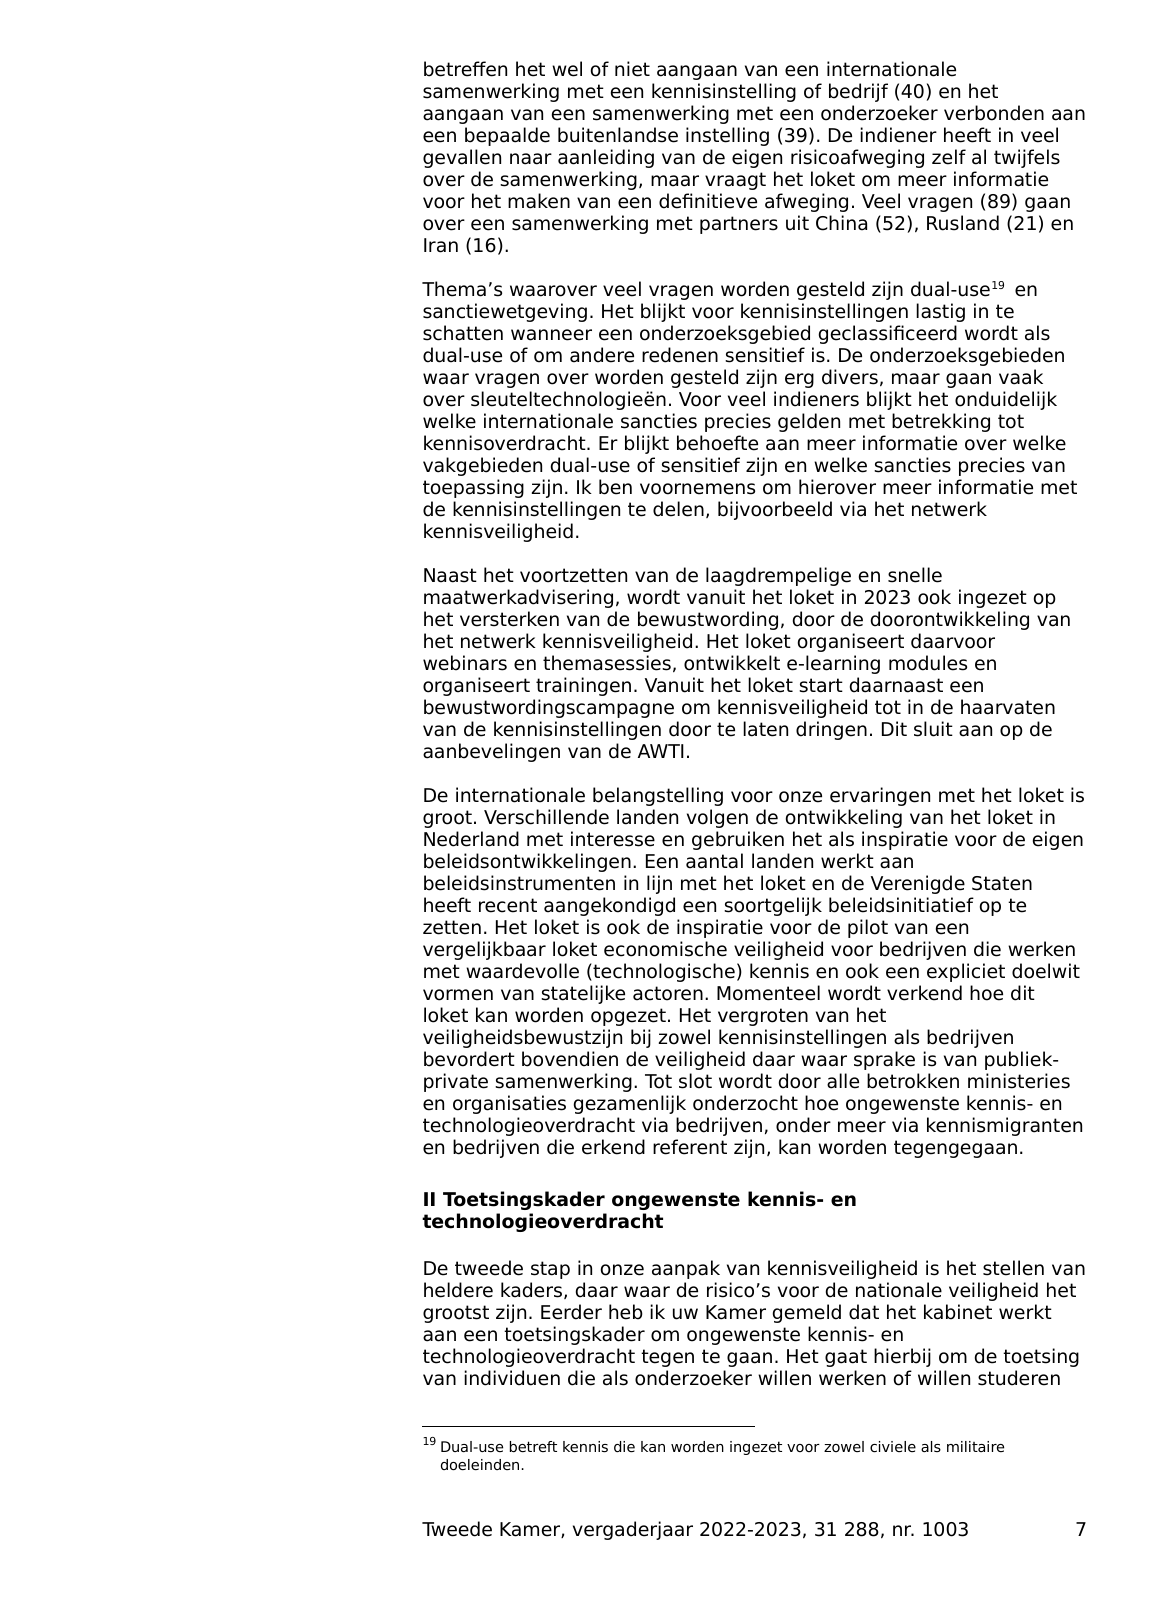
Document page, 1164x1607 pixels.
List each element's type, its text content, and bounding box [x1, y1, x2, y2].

text De tweede stap in onze aanpak van kennisveiligheid is het stellen van heldere kaders, daar waar de risico’s voor de nationale veiligheid het grootst zijn. Eerder heb ik uw Kamer gemeld dat het kabinet werkt aan een toetsingskader om ongewenste kennis- en technologieoverdracht tegen te gaan. Het gaat hierbij om de toetsing van individuen die als onderzoeker willen werken of willen studeren [422, 1258, 1087, 1389]
subtitle II Toetsingskader ongewenste kennis- en technologieoverdracht [422, 1189, 1087, 1233]
text Thema’s waarover veel vragen worden gesteld zijn dual-use en sanctiewetgeving. Het blijkt voor kennisinstellingen lastig in te schatten wanneer een onderzoeksgebied geclassificeerd wordt als dual-use of om andere redenen sensitief is. De onderzoeksgebieden waar vragen over worden gesteld zijn erg divers, maar gaan vaak over sleuteltechnologieën. Voor veel indieners blijkt het onduidelijk welke internationale sancties precies gelden met betrekking tot kennisoverdracht. Er blijkt behoefte aan meer informatie over welke vakgebieden dual-use of sensitief zijn en welke sancties precies van toepassing zijn. Ik ben voornemens om hierover meer informatie met de kennisinstellingen te delen, bijvoorbeeld via het netwerk kennisveiligheid. [422, 279, 1087, 543]
text betreffen het wel of niet aangaan van een internationale samenwerking met een kennisinstelling of bedrijf (40) en het aangaan van een samenwerking met een onderzoeker verbonden aan een bepaalde buitenlandse instelling (39). De indiener heeft in veel gevallen naar aanleiding van de eigen risicoafweging zelf al twijfels over de samenwerking, maar vraagt het loket om meer informatie voor het maken van een definitieve afweging. Veel vragen (89) gaan over een samenwerking met partners uit China (52), Rusland (21) en Iran (16). [422, 59, 1087, 257]
text De internationale belangstelling voor onze ervaringen met het loket is groot. Verschillende landen volgen de ontwikkeling van het loket in Nederland met interesse en gebruiken het als inspiratie voor de eigen beleidsontwikkelingen. Een aantal landen werkt aan beleidsinstrumenten in lijn met het loket en de Verenigde Staten heeft recent aangekondigd een soortgelijk beleidsinitiatief op te zetten. Het loket is ook de inspiratie voor de pilot van een vergelijkbaar loket economische veiligheid voor bedrijven die werken met waardevolle (technologische) kennis en ook een expliciet doelwit vormen van statelijke actoren. Momenteel wordt verkend hoe dit loket kan worden opgezet. Het vergroten van het veiligheidsbewustzijn bij zowel kennisinstellingen als bedrijven bevordert bovendien de veiligheid daar waar sprake is van publiek-private samenwerking. Tot slot wordt door alle betrokken ministeries en organisaties gezamenlijk onderzocht hoe ongewenste kennis- en technologieoverdracht via bedrijven, onder meer via kennismigranten en bedrijven die erkend referent zijn, kan worden tegengegaan. [422, 785, 1087, 1159]
text Naast het voortzetten van de laagdrempelige en snelle maatwerkadvisering, wordt vanuit het loket in 2023 ook ingezet op het versterken van de bewustwording, door de doorontwikkeling van het netwerk kennisveiligheid. Het loket organiseert daarvoor webinars en themasessies, ontwikkelt e-learning modules en organiseert trainingen. Vanuit het loket start daarnaast een bewustwordingscampagne om kennisveiligheid tot in de haarvaten van de kennisinstellingen door te laten dringen. Dit sluit aan op de aanbevelingen van de AWTI. [422, 565, 1087, 763]
text Dual-use betreft kennis die kan worden ingezet voor zowel civiele als militaire doeleinden. [422, 1435, 1087, 1474]
